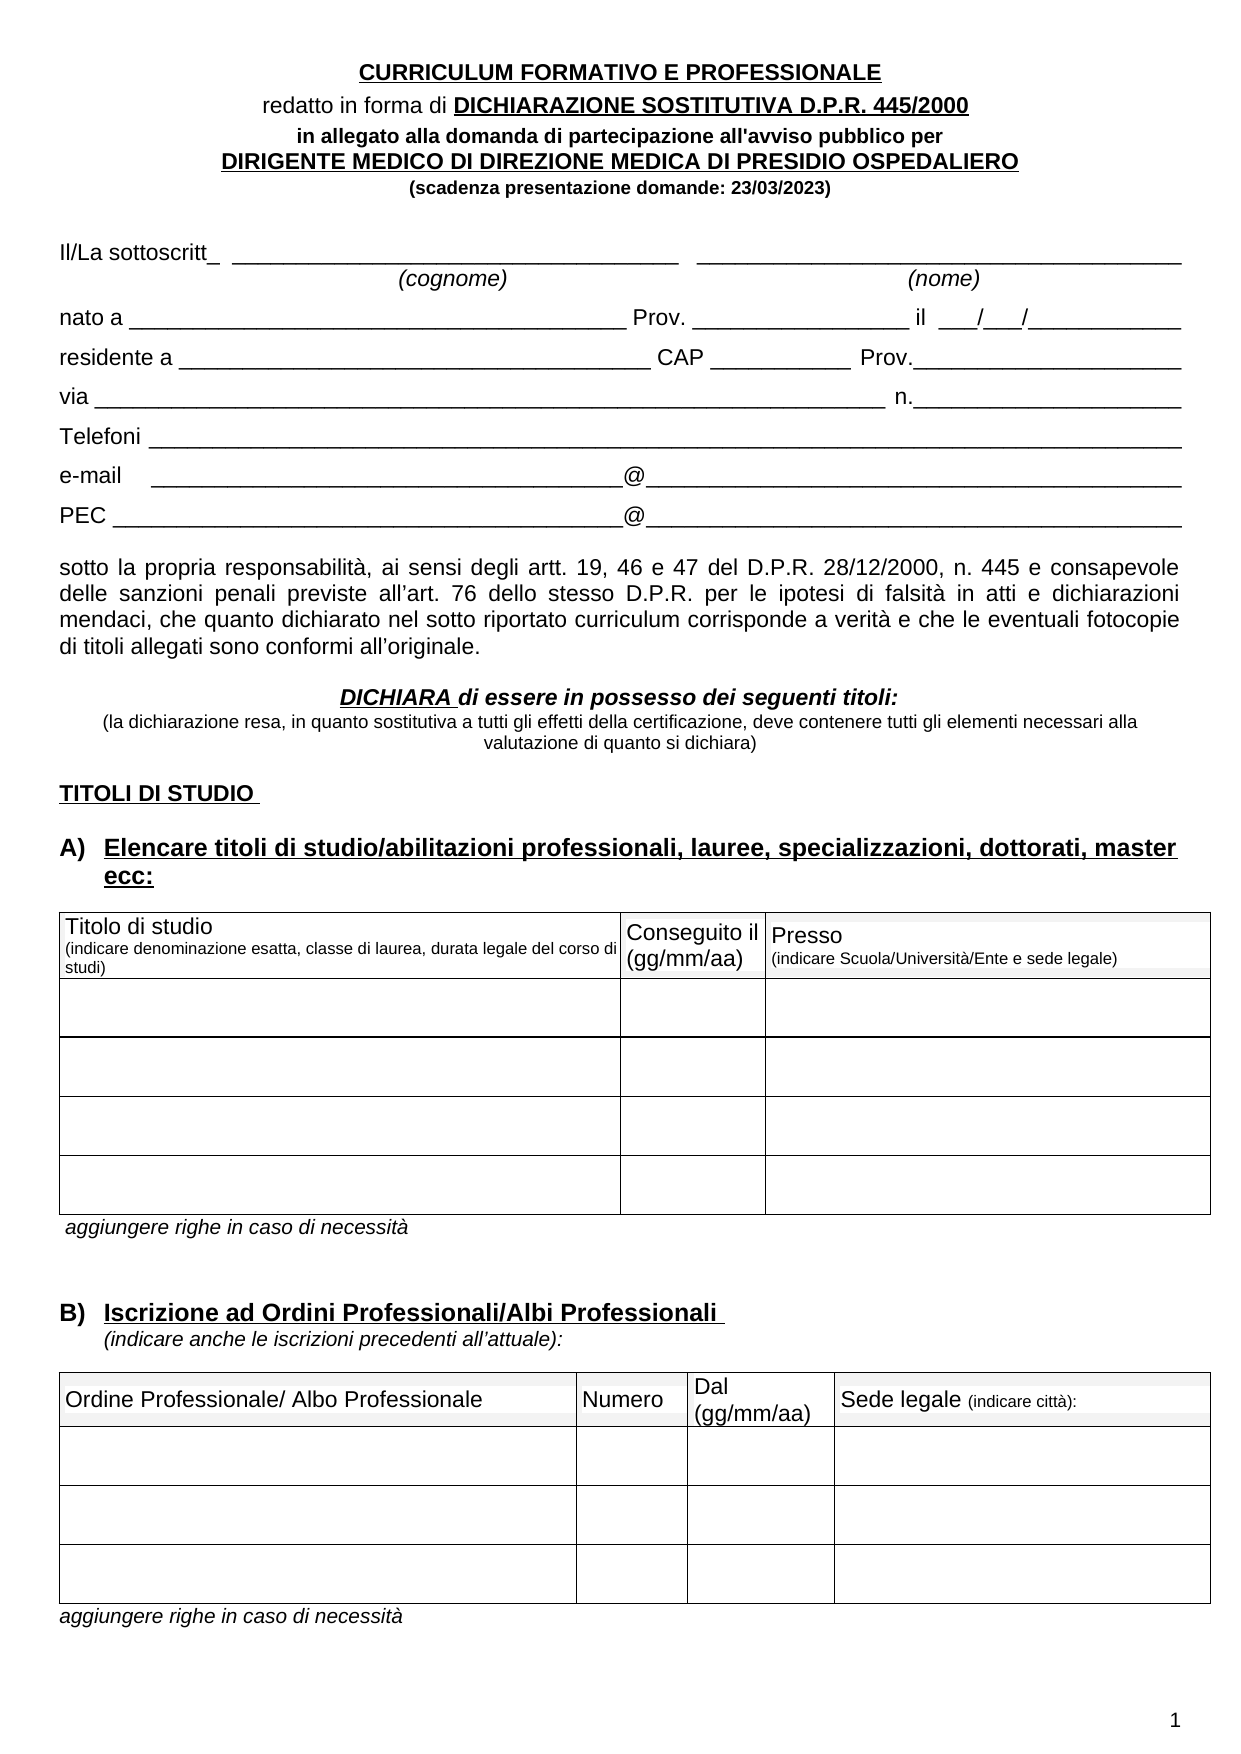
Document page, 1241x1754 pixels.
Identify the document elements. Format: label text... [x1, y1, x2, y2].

table_cell [766, 1156, 1210, 1214]
text Il/La sottoscritt_ ___________________________________ ______________________________________ [59, 238, 1181, 265]
text e-mail _____________________________________@__________________________________________ [59, 462, 1181, 488]
table_header Conseguito il (gg/mm/aa) [621, 913, 765, 977]
table_cell [766, 1038, 1210, 1096]
text aggiungere righe in caso di necessità [59, 1215, 1181, 1239]
table_cell [621, 1038, 765, 1096]
table_cell [60, 1097, 620, 1154]
table_cell [60, 979, 620, 1036]
text nato a _______________________________________ Prov. _________________ il ___/___/____________ [59, 304, 1181, 331]
table_header Presso (indicare Scuola/Università/Ente e sede legale) [766, 913, 1210, 977]
text aggiungere righe in caso di necessità [59, 1604, 1181, 1628]
table_cell [688, 1486, 834, 1544]
table_cell [688, 1545, 834, 1603]
table_cell [621, 979, 765, 1036]
table_cell [577, 1427, 687, 1485]
table_cell [577, 1486, 687, 1544]
table_header Sede legale (indicare città): [835, 1373, 1210, 1426]
text sotto la propria responsabilità, ai sensi degli artt. 19, 46 e 47 del D.P.R. 28/12/2000, n. 445 e consapevole delle sanzioni penali previste all’art. 76 dello stesso D.P.R. per le ipotesi di falsità in atti e dichiarazioni mendaci, che quanto dichiarato nel sotto riportato curriculum corrisponde a verità e che le eventuali fotocopie di titoli allegati sono conformi all’originale. [59, 554, 1181, 659]
table_cell [835, 1427, 1210, 1485]
table_cell [621, 1097, 765, 1154]
table_cell [60, 1038, 620, 1096]
text Telefoni _________________________________________________________________________________ [59, 423, 1181, 449]
table_header Dal (gg/mm/aa) [688, 1373, 694, 1426]
text DIRIGENTE MEDICO DI DIREZIONE MEDICA DI PRESIDIO OSPEDALIERO [59, 148, 1181, 174]
table_cell [688, 1427, 834, 1485]
table_cell [577, 1545, 687, 1603]
table_cell [621, 1156, 765, 1214]
text (cognome) (nome) [59, 265, 1181, 291]
table_cell [766, 1097, 1210, 1154]
table_cell [60, 1427, 576, 1485]
text (la dichiarazione resa, in quanto sostitutiva a tutti gli effetti della certificazione, deve contenere tutti gli elementi necessari alla valutazione di quanto si dichiara) [59, 710, 1181, 753]
table_header Numero [577, 1373, 687, 1426]
table_cell [60, 1156, 620, 1214]
text in allegato alla domanda di partecipazione all'avviso pubblico per [59, 124, 1181, 148]
table_cell [60, 1545, 576, 1603]
text DICHIARA di essere in possesso dei seguenti titoli: [59, 684, 1181, 710]
text TITOLI DI STUDIO [59, 780, 1181, 806]
text (indicare anche le iscrizioni precedenti all’attuale): [59, 1327, 1181, 1351]
list Elencare titoli di studio/abilitazioni professionali, lauree, specializzazioni, dottorati, master ecc: [59, 833, 1181, 890]
table_cell [60, 1486, 576, 1544]
table_cell [835, 1486, 1210, 1544]
text redatto in forma di DICHIARAZIONE SOSTITUTIVA D.P.R. 445/2000 [59, 92, 1172, 118]
table_header Ordine Professionale/ Albo Professionale [60, 1373, 576, 1426]
text PEC ________________________________________@__________________________________________ [59, 502, 1181, 528]
text (scadenza presentazione domande: 23/03/2023) [59, 174, 1181, 199]
text residente a _____________________________________ CAP ___________ Prov._____________________ [59, 344, 1181, 370]
table_cell [835, 1545, 1210, 1603]
table_cell [766, 979, 1210, 1036]
list Iscrizione ad Ordini Professionali/Albi Professionali [59, 1298, 1181, 1327]
text via ______________________________________________________________ n._____________________ [59, 383, 1181, 409]
text CURRICULUM FORMATIVO E PROFESSIONALE [59, 59, 1181, 85]
